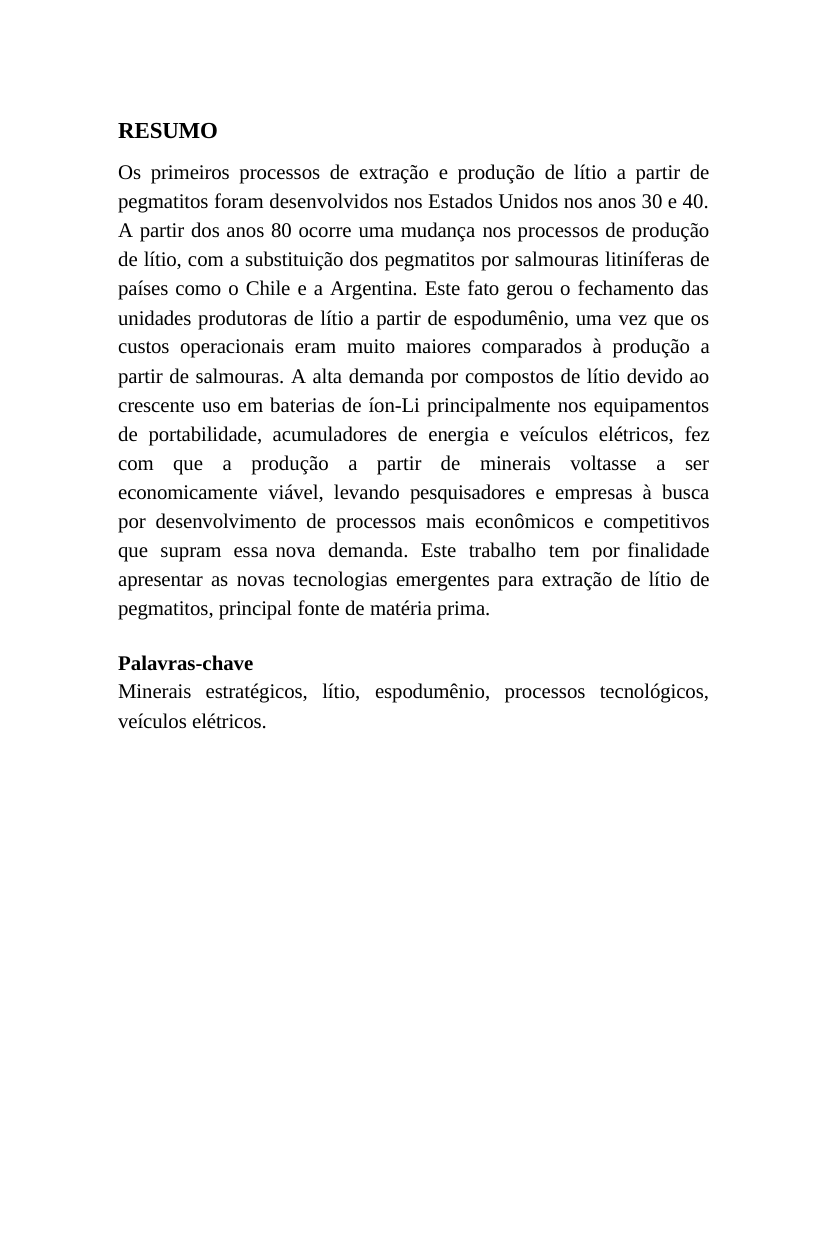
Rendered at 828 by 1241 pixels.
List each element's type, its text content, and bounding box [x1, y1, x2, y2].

text Minerais estratégicos, lítio, espodumênio, processos tecnológicos, veículos elétricos. [118, 679, 709, 733]
subtitle Palavras-chave [118, 650, 721, 674]
text Os primeiros processos de extração e produção de lítio a partir de pegmatitos foram desenvolvidos nos Estados Unidos nos anos 30 e 40. A partir dos anos 80 ocorre uma mudança nos processos de produção de lítio, com a substituição dos pegmatitos por salmouras litiníferas de países como o Chile e a Argentina. Este fato gerou o fechamento das unidades produtoras de lítio a partir de espodumênio, uma vez que os custos operacionais eram muito maiores comparados à produção a partir de salmouras. A alta demanda por compostos de lítio devido ao crescente uso em baterias de íon-Li principalmente nos equipamentos de portabilidade, acumuladores de energia e veículos elétricos, fez com que a produção a partir de minerais voltasse a ser economicamente viável, levando pesquisadores e empresas à busca por desenvolvimento de processos mais econômicos e competitivos que supram essa nova demanda. Este trabalho tem por finalidade apresentar as novas tecnologias emergentes para extração de lítio de pegmatitos, principal fonte de matéria prima. [118, 160, 709, 620]
text RESUMO [118, 117, 721, 143]
